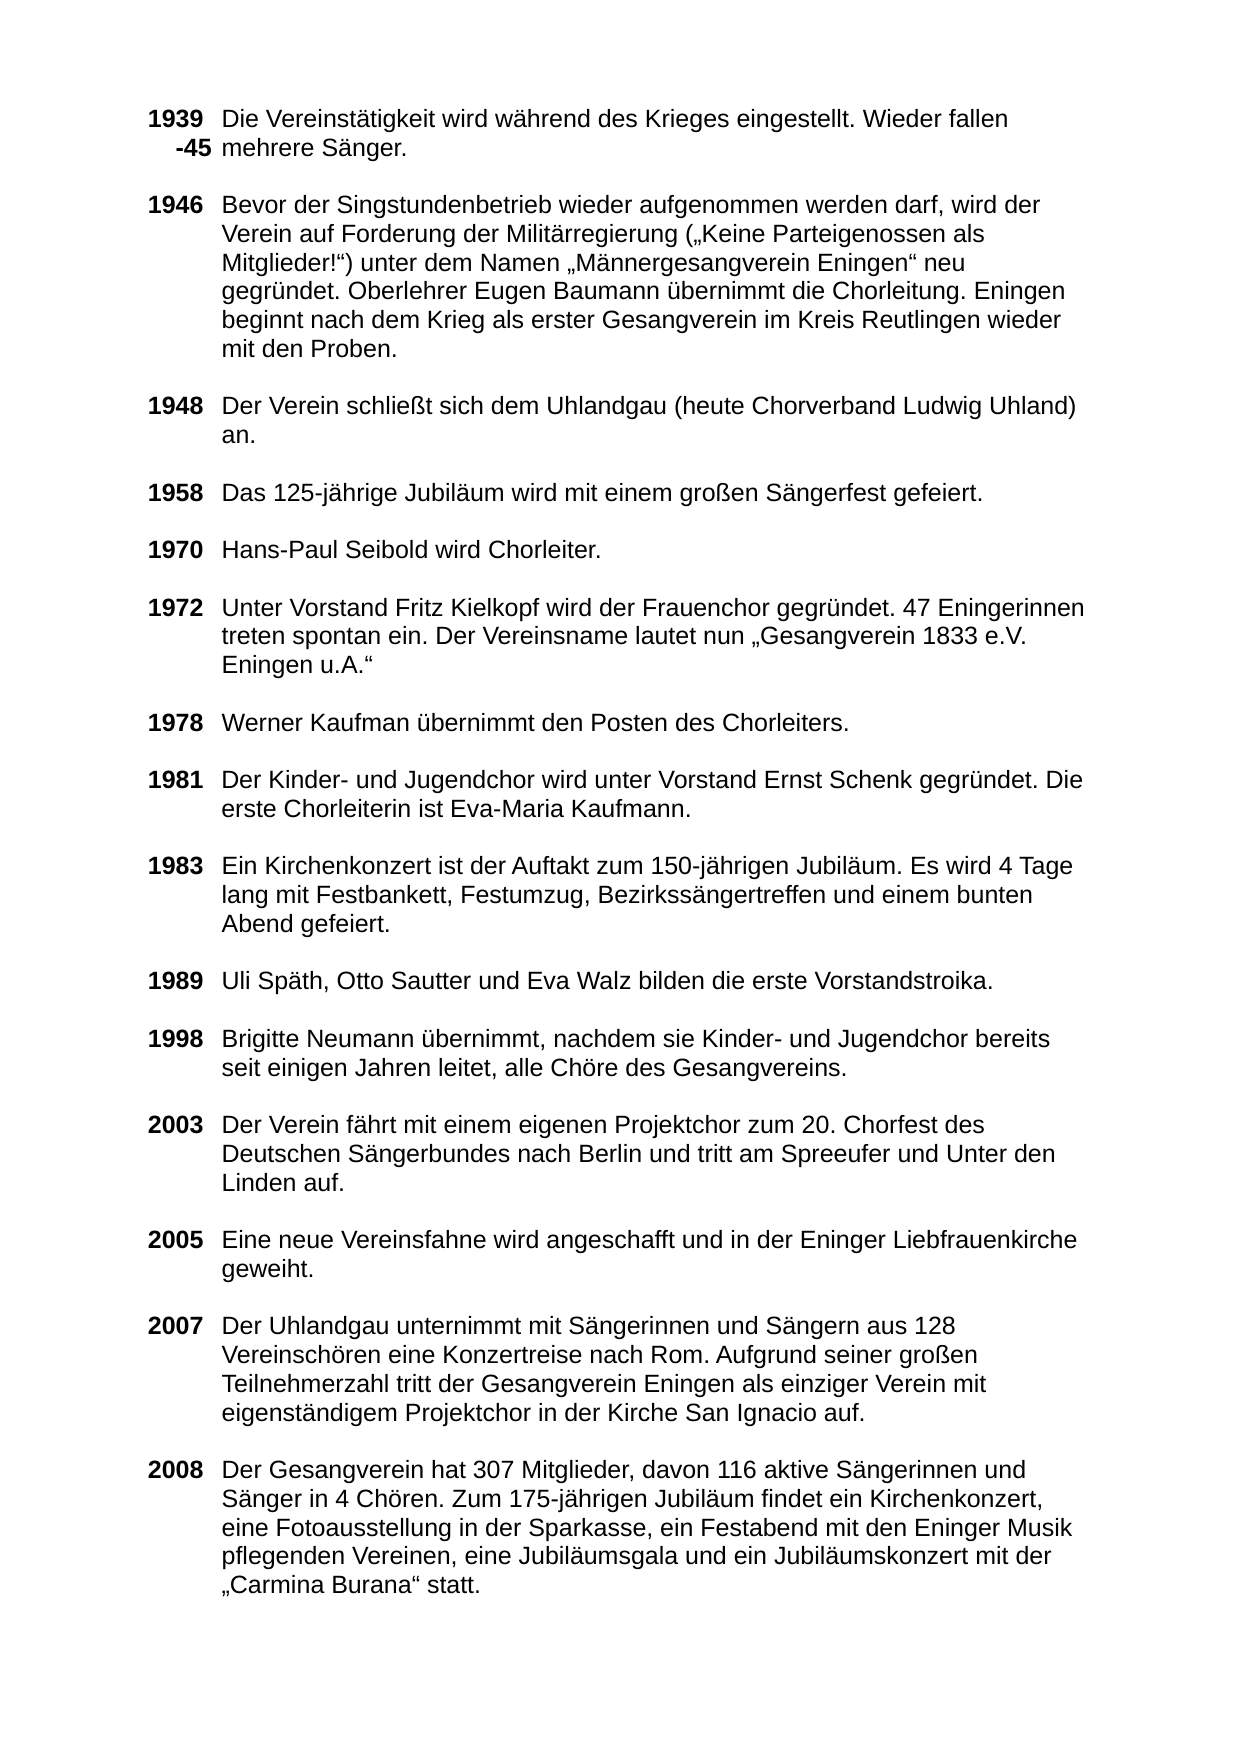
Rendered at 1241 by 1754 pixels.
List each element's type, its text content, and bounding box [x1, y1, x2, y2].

text 1970 Hans-Paul Seibold wird Chorleiter. [148, 535, 1093, 564]
text seit einigen Jahren leitet, alle Chöre des Gesangvereins. [148, 1052, 1093, 1081]
text lang mit Festbankett, Festumzug, Bezirkssängertreffen und einem bunten [148, 880, 1093, 909]
text an. [221, 420, 1093, 449]
text treten spontan ein. Der Vereinsname lautet nun „Gesangverein 1833 e.V. [148, 621, 1093, 650]
text 1989 Uli Späth, Otto Sautter und Eva Walz bilden die erste Vorstandstroika. [148, 966, 1093, 995]
text 2003 Der Verein fährt mit einem eigenen Projektchor zum 20. Chorfest des [148, 1110, 1093, 1139]
text 1948 Der Verein schließt sich dem Uhlandgau (heute Chorverband Ludwig Uhland) [148, 391, 1093, 420]
text gegründet. Oberlehrer Eugen Baumann übernimmt die Chorleitung. Eningen [148, 276, 1093, 305]
text 1981 Der Kinder- und Jugendchor wird unter Vorstand Ernst Schenk gegründet. Die erste Chorleiterin ist Eva-Maria Kaufmann. [148, 765, 1093, 822]
text 1978 Werner Kaufman übernimmt den Posten des Chorleiters. [148, 707, 1093, 736]
text beginnt nach dem Krieg als erster Gesangverein im Kreis Reutlingen wieder [148, 305, 1093, 334]
text 1958 Das 125-jährige Jubiläum wird mit einem großen Sängerfest gefeiert. [148, 477, 1093, 506]
text -45 mehrere Sänger. [148, 132, 1093, 161]
text Sänger in 4 Chören. Zum 175-jährigen Jubiläum findet ein Kirchenkonzert, eine Fotoausstellung in der Sparkasse, ein Festabend mit den Eninger Musik pflegenden Vereinen, eine Jubiläumsgala und ein Jubiläumskonzert mit der „Carmina Burana“ statt. [221, 1484, 1093, 1599]
text 1998 Brigitte Neumann übernimmt, nachdem sie Kinder- und Jugendchor bereits [148, 1024, 1093, 1052]
text 1939 Die Vereinstätigkeit wird während des Krieges eingestellt. Wieder fallen [148, 104, 1093, 132]
text Deutschen Sängerbundes nach Berlin und tritt am Spreeufer und Unter den [148, 1139, 1093, 1167]
text Vereinschören eine Konzertreise nach Rom. Aufgrund seiner großen Teilnehmerzahl tritt der Gesangverein Eningen als einziger Verein mit eigenständigem Projektchor in der Kirche San Ignacio auf. [221, 1340, 1093, 1426]
text geweiht. [148, 1254, 1093, 1282]
text 1946 Bevor der Singstundenbetrieb wieder aufgenommen werden darf, wird der [148, 190, 1093, 219]
text 2007 Der Uhlandgau unternimmt mit Sängerinnen und Sängern aus 128 [148, 1311, 1093, 1340]
text Abend gefeiert. [148, 909, 1093, 937]
text Verein auf Forderung der Militärregierung („Keine Parteigenossen als [148, 219, 1093, 247]
text Eningen u.A.“ [148, 650, 1093, 679]
text 1972 Unter Vorstand Fritz Kielkopf wird der Frauenchor gegründet. 47 Eningerinnen [148, 592, 1093, 621]
text Linden auf. [148, 1167, 1093, 1196]
text 2008 Der Gesangverein hat 307 Mitglieder, davon 116 aktive Sängerinnen und [148, 1455, 1093, 1484]
text 2005 Eine neue Vereinsfahne wird angeschafft und in der Eninger Liebfrauenkirche [148, 1225, 1093, 1254]
text mit den Proben. [148, 334, 1093, 362]
text Mitglieder!“) unter dem Namen „Männergesangverein Eningen“ neu [148, 247, 1093, 276]
text 1983 Ein Kirchenkonzert ist der Auftakt zum 150-jährigen Jubiläum. Es wird 4 Tage [148, 851, 1093, 880]
